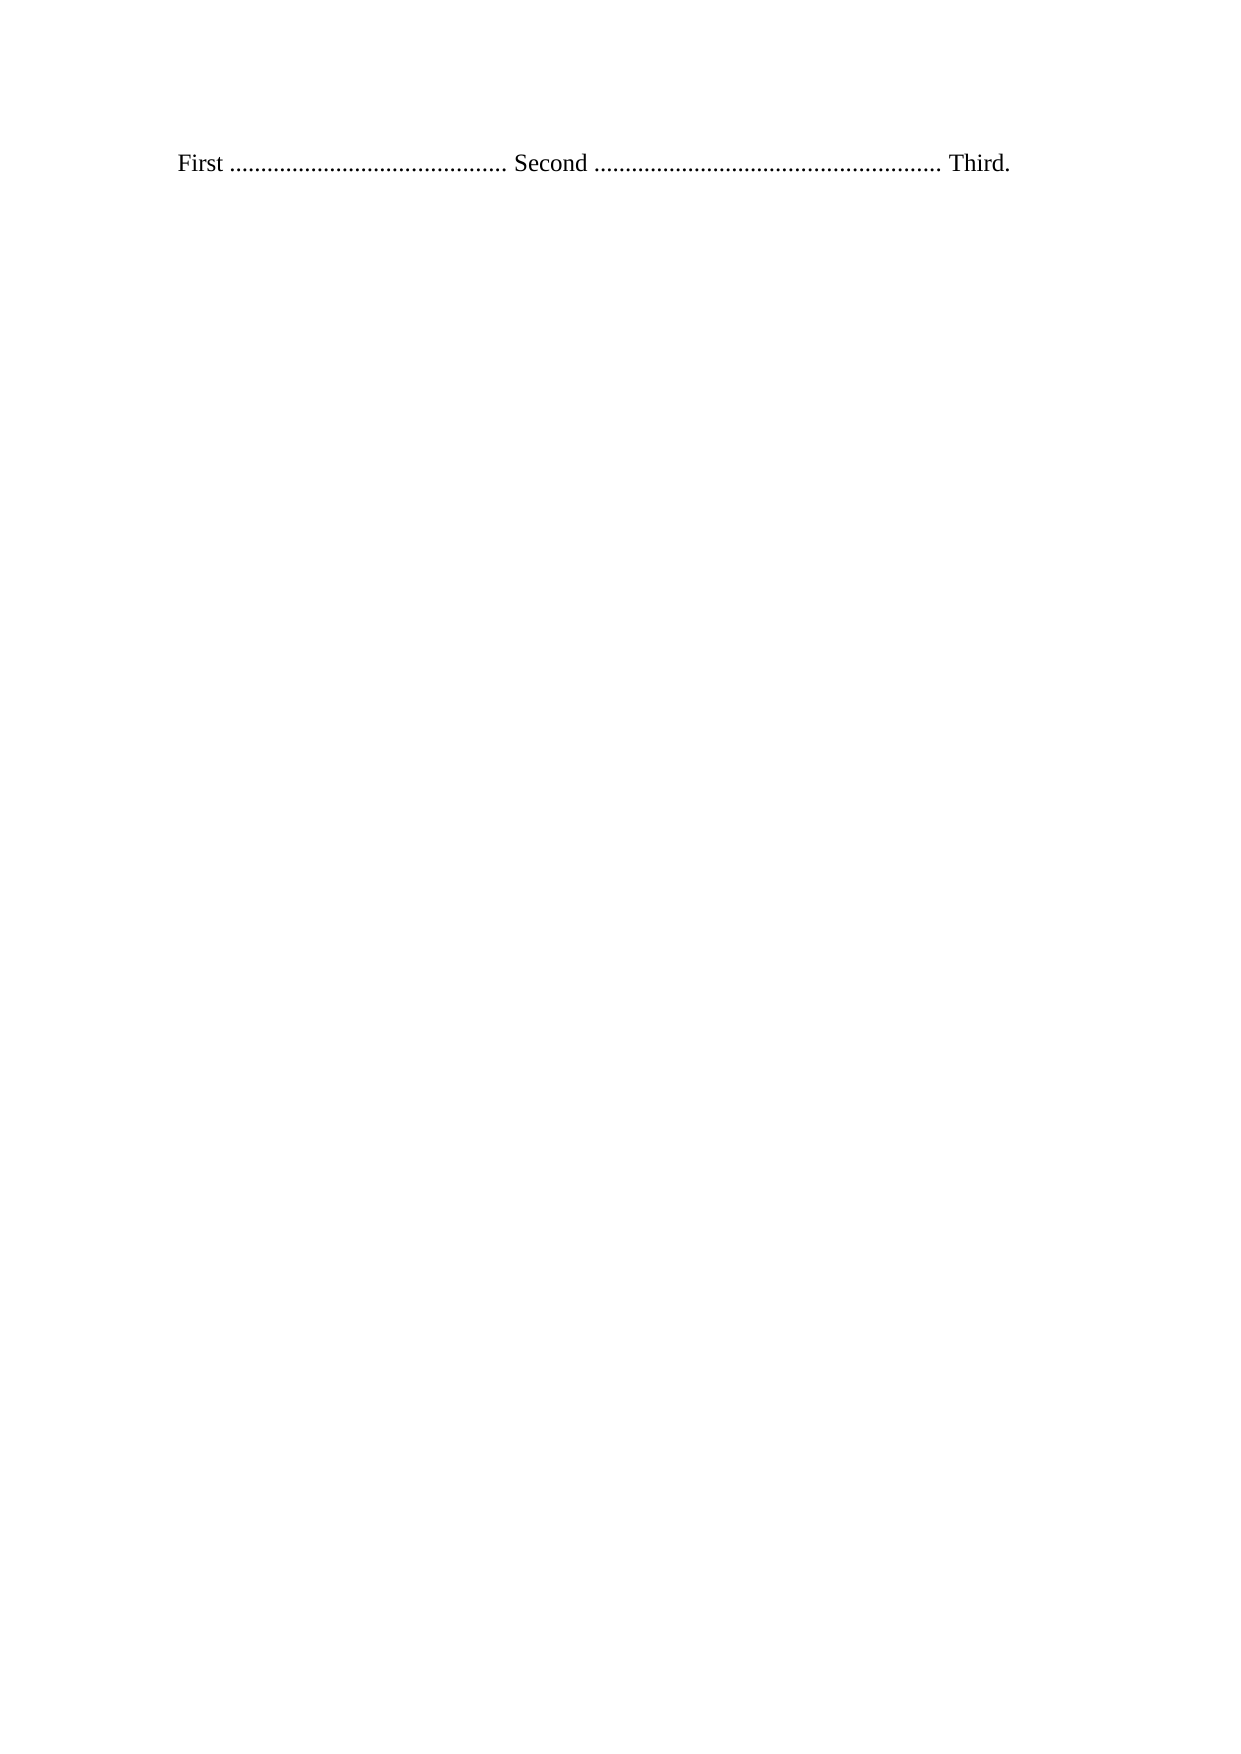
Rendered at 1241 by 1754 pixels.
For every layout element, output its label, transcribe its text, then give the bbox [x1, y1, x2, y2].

text First Second Third. [177, 148, 1063, 176]
